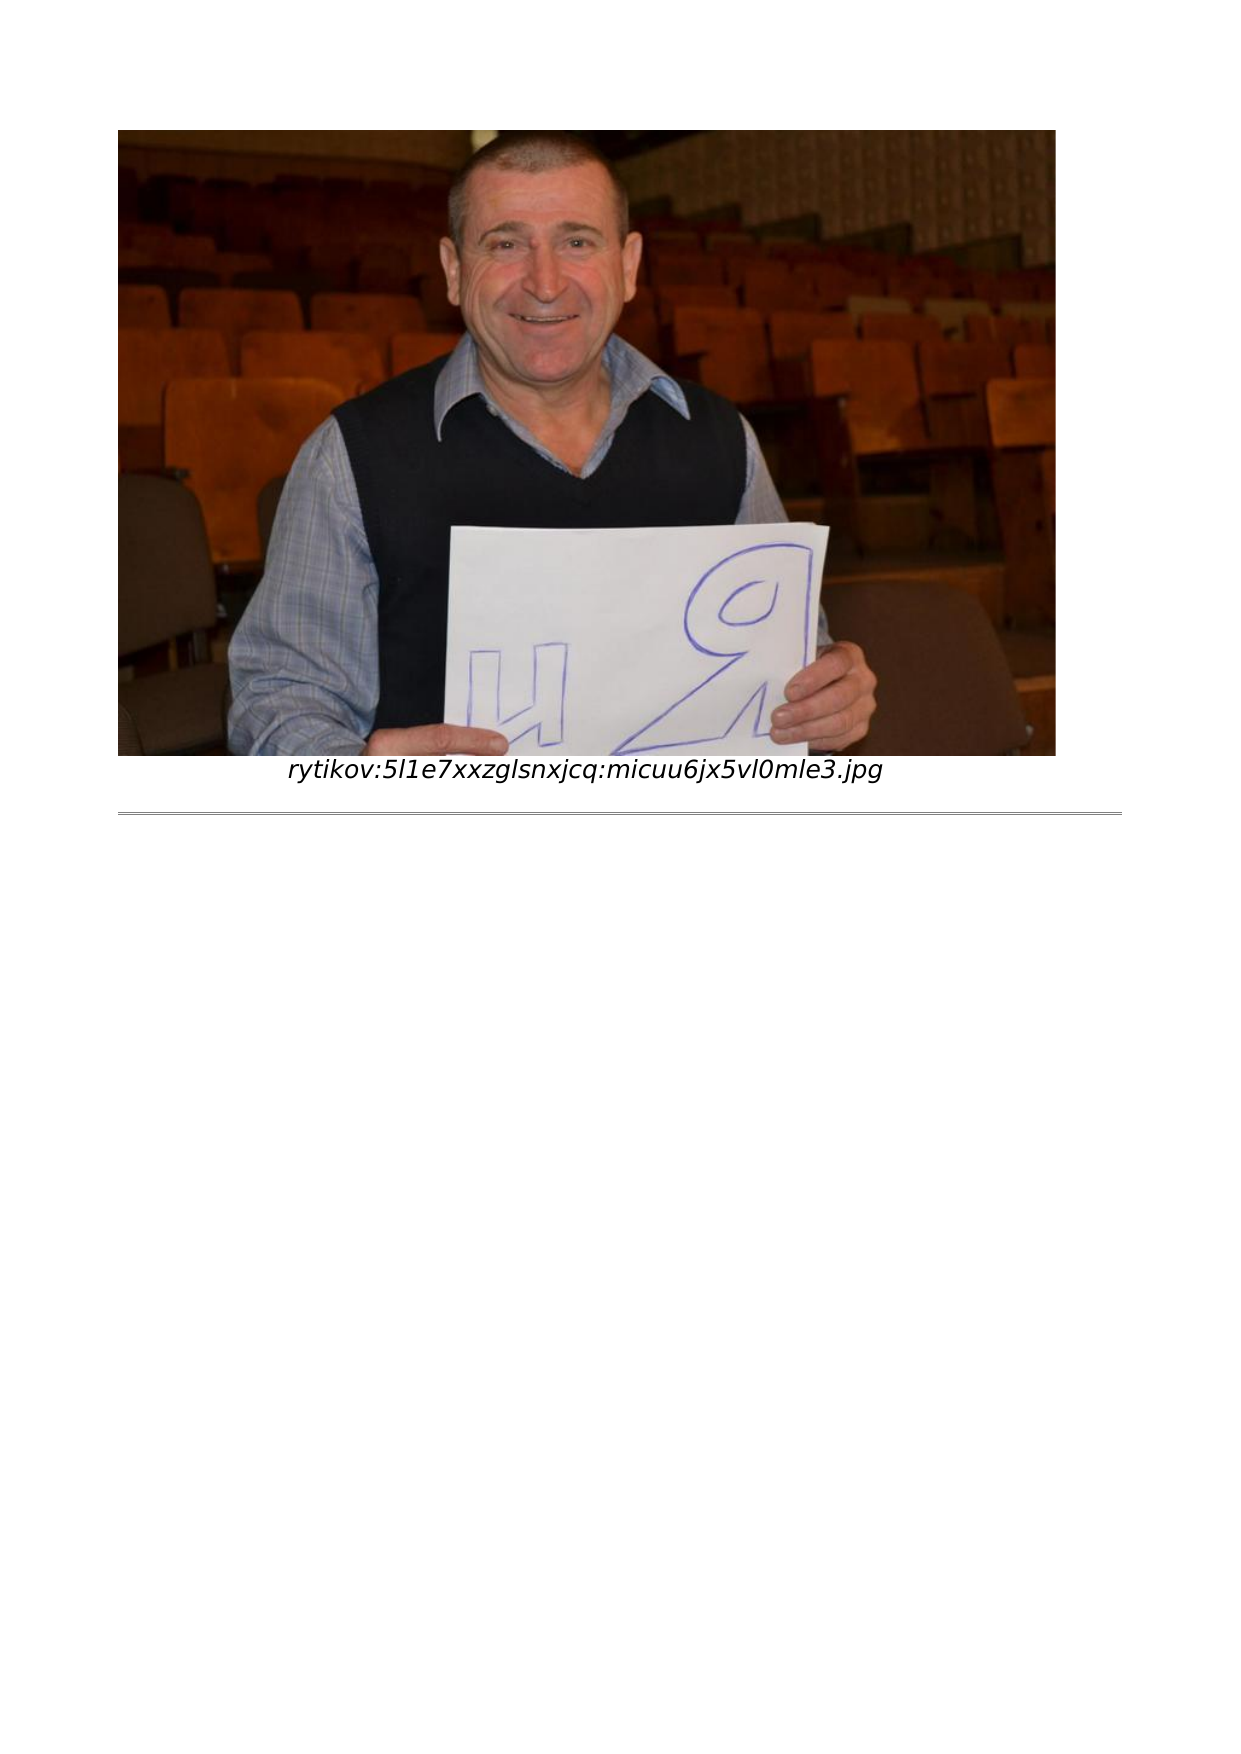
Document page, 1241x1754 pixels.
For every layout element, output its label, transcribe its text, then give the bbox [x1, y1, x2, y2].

picture [118, 130, 1056, 756]
text rytikov:5l1e7xxzglsnxjcq:micuu6jx5vl0mle3.jpg [118, 756, 1056, 785]
